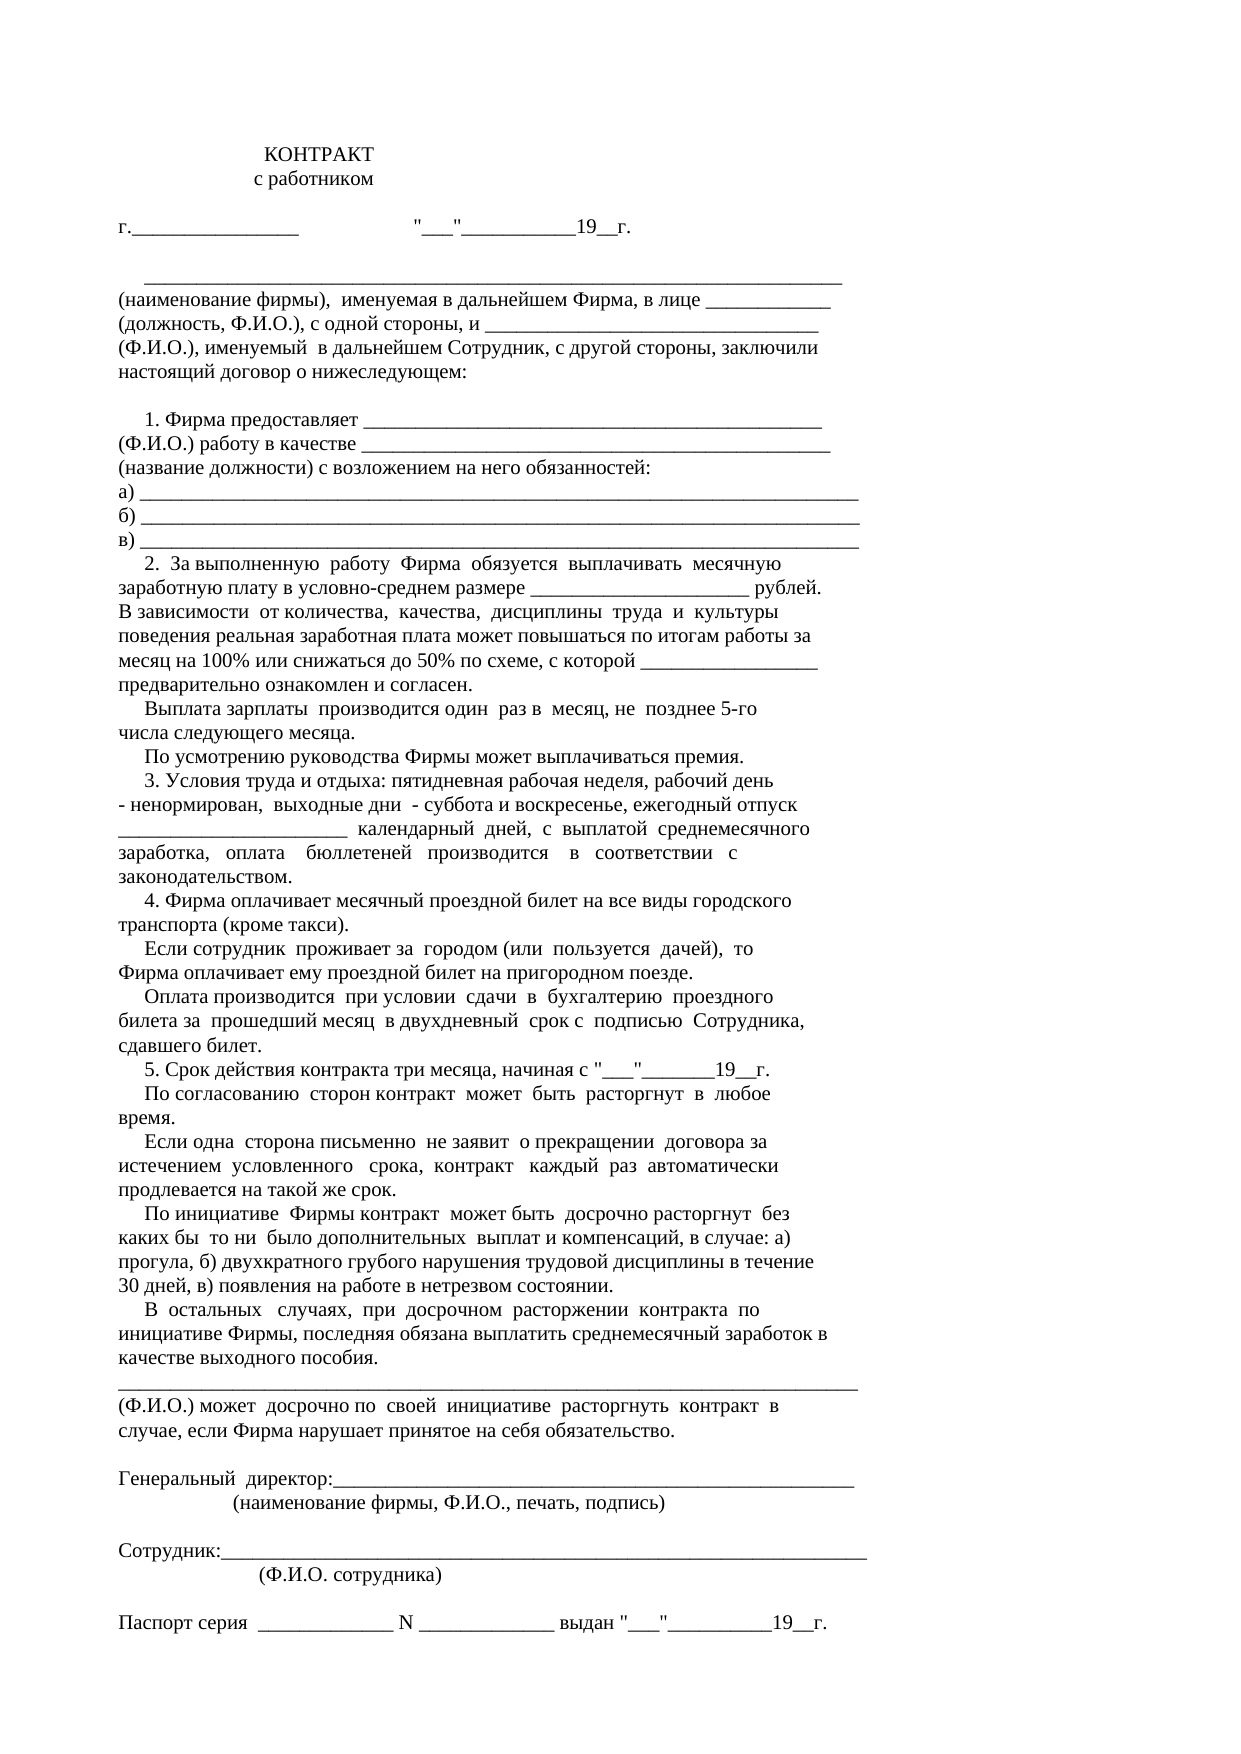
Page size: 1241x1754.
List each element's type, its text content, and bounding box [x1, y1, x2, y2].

text заработка, оплата бюллетеней производится в соответствии с [118, 840, 1122, 864]
text (Ф.И.О.) работу в качестве _____________________________________________ [118, 431, 1122, 455]
text в) _____________________________________________________________________ [118, 527, 1122, 551]
text ______________________ календарный дней, с выплатой среднемесячного [118, 816, 1122, 840]
text транспорта (кроме такси). [118, 912, 1122, 936]
text Если одна сторона письменно не заявит о прекращении договора за [118, 1129, 1122, 1153]
text (Ф.И.О. сотрудника) [118, 1562, 1122, 1586]
text законодательством. [118, 864, 1122, 888]
text Генеральный директор:__________________________________________________ [118, 1466, 1122, 1490]
text По инициативе Фирмы контракт может быть досрочно расторгнут без [118, 1201, 1122, 1225]
text В зависимости от количества, качества, дисциплины труда и культуры [118, 599, 1122, 623]
text (должность, Ф.И.О.), с одной стороны, и ________________________________ [118, 311, 1122, 335]
text настоящий договор о нижеследующем: [118, 359, 1122, 383]
text 30 дней, в) появления на работе в нетрезвом состоянии. [118, 1273, 1122, 1297]
text поведения реальная заработная плата может повышаться по итогам работы за [118, 623, 1122, 647]
text время. [118, 1105, 1122, 1129]
text месяц на 100% или снижаться до 50% по схеме, с которой _________________ [118, 647, 1122, 672]
text Фирма оплачивает ему проездной билет на пригородном поезде. [118, 960, 1122, 984]
text - ненормирован, выходные дни - суббота и воскресенье, ежегодный отпуск [118, 792, 1122, 816]
text 2. За выполненную работу Фирма обязуется выплачивать месячную [118, 551, 1122, 575]
text 5. Срок действия контракта три месяца, начиная с "___"_______19__г. [118, 1057, 1122, 1081]
text По согласованию сторон контракт может быть расторгнут в любое [118, 1081, 1122, 1105]
text Выплата зарплаты производится один раз в месяц, не позднее 5-го [118, 696, 1122, 720]
text случае, если Фирма нарушает принятое на себя обязательство. [118, 1417, 1122, 1442]
text а) _____________________________________________________________________ [118, 479, 1122, 503]
text КОНТРАКТ [118, 142, 1122, 166]
text (Ф.И.О.) может досрочно по своей инициативе расторгнуть контракт в [118, 1393, 1122, 1417]
text каких бы то ни было дополнительных выплат и компенсаций, в случае: а) [118, 1225, 1122, 1249]
text _______________________________________________________________________ [118, 1369, 1122, 1393]
text числа следующего месяца. [118, 720, 1122, 744]
text г.________________ "___"___________19__г. [118, 214, 1122, 238]
text (Ф.И.О.), именуемый в дальнейшем Сотрудник, с другой стороны, заключили [118, 335, 1122, 359]
text б) _____________________________________________________________________ [118, 503, 1122, 527]
text истечением условленного срока, контракт каждый раз автоматически [118, 1153, 1122, 1177]
text билета за прошедший месяц в двухдневный срок с подписью Сотрудника, [118, 1008, 1122, 1032]
text качестве выходного пособия. [118, 1345, 1122, 1369]
text Если сотрудник проживает за городом (или пользуется дачей), то [118, 936, 1122, 960]
text сдавшего билет. [118, 1032, 1122, 1057]
text (название должности) с возложением на него обязанностей: [118, 455, 1122, 479]
text 3. Условия труда и отдыха: пятидневная рабочая неделя, рабочий день [118, 768, 1122, 792]
text (наименование фирмы), именуемая в дальнейшем Фирма, в лице ____________ [118, 287, 1122, 311]
text Оплата производится при условии сдачи в бухгалтерию проездного [118, 984, 1122, 1008]
text (наименование фирмы, Ф.И.О., печать, подпись) [118, 1490, 1122, 1514]
text с работником [118, 166, 1122, 190]
text прогула, б) двухкратного грубого нарушения трудовой дисциплины в течение [118, 1249, 1122, 1273]
text 4. Фирма оплачивает месячный проездной билет на все виды городского [118, 888, 1122, 912]
text инициативе Фирмы, последняя обязана выплатить среднемесячный заработок в [118, 1321, 1122, 1345]
text В остальных случаях, при досрочном расторжении контракта по [118, 1297, 1122, 1321]
text заработную плату в условно-среднем размере _____________________ рублей. [118, 575, 1122, 599]
text ___________________________________________________________________ [118, 262, 1122, 287]
text 1. Фирма предоставляет ____________________________________________ [118, 407, 1122, 431]
text По усмотрению руководства Фирмы может выплачиваться премия. [118, 744, 1122, 768]
text Паспорт серия _____________ N _____________ выдан "___"__________19__г. [118, 1610, 1122, 1634]
text продлевается на такой же срок. [118, 1177, 1122, 1201]
text предварительно ознакомлен и согласен. [118, 672, 1122, 696]
text Сотрудник:______________________________________________________________ [118, 1538, 1122, 1562]
